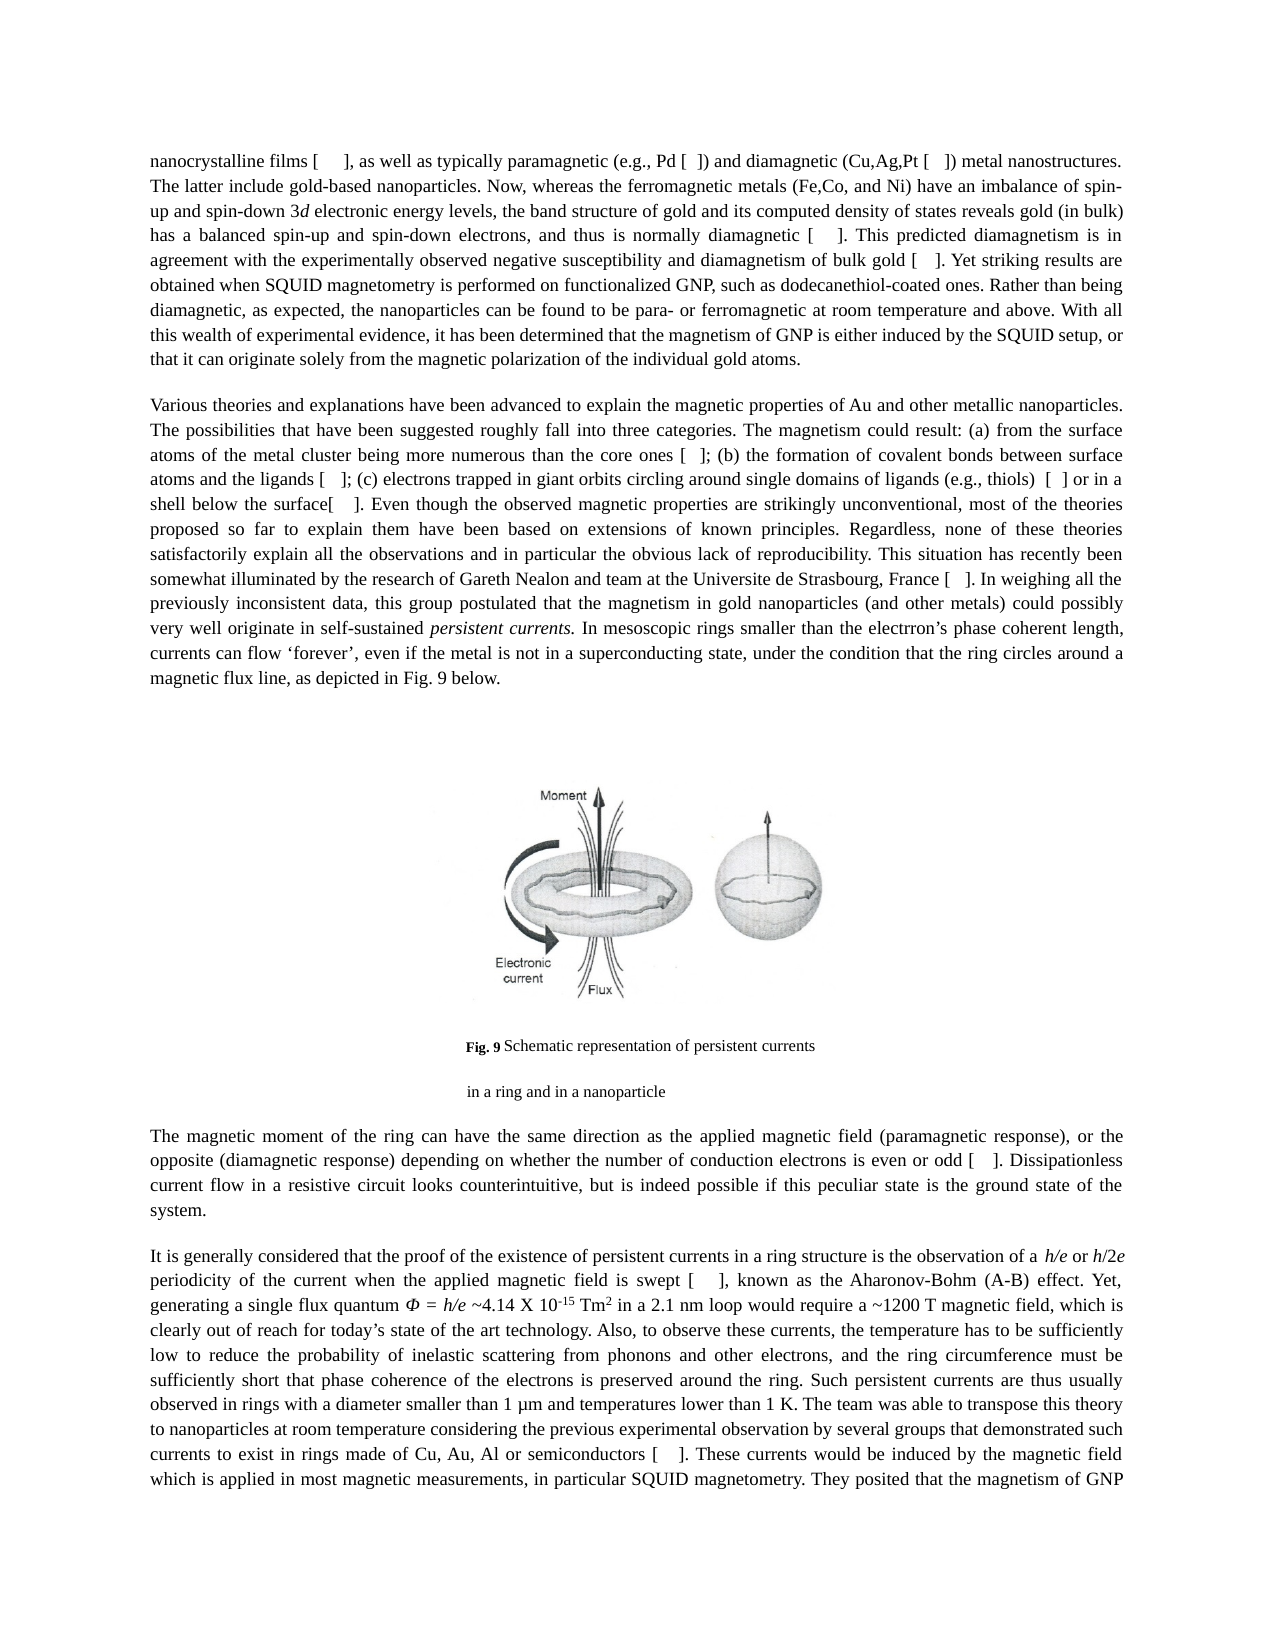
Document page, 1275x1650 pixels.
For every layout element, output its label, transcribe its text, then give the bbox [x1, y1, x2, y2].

text Various theories and explanations have been advanced to explain the magnetic properties of Au and other metallic nanoparticles. The possibilities that have been suggested roughly fall into three categories. The magnetism could result: (a) from the surface atoms of the metal cluster being more numerous than the core ones [ ]; (b) the formation of covalent bonds between surface atoms and the ligands [ ]; (c) electrons trapped in giant orbits circling around single domains of ligands (e.g., thiols) [ ] or in a shell below the surface[ ]. Even though the observed magnetic properties are strikingly unconventional, most of the theories proposed so far to explain them have been based on extensions of known principles. Regardless, none of these theories satisfactorily explain all the observations and in particular the obvious lack of reproducibility. This situation has recently been somewhat illuminated by the research of Gareth Nealon and team at the Universite de Strasbourg, France [ ]. In weighing all the previously inconsistent data, this group postulated that the magnetism in gold nanoparticles (and other metals) could possibly very well originate in self-sustained persistent currents. In mesoscopic rings smaller than the electrron’s phase coherent length, currents can flow ‘forever’, even if the metal is not in a superconducting state, under the condition that the ring circles around a magnetic flux line, as depicted in Fig. 9 below. [150, 394, 1125, 688]
text Fig. 9 Schematic representation of persistent currents [150, 1029, 1125, 1057]
text It is generally considered that the proof of the existence of persistent currents in a ring structure is the observation of a h/e or h/2e periodicity of the current when the applied magnetic field is swept [ ], known as the Aharonov-Bohm (A-B) effect. Yet, generating a single flux quantum Φ = h/e ~4.14 X 10-15 Tm2 in a 2.1 nm loop would require a ~1200 T magnetic field, which is clearly out of reach for today’s state of the art technology. Also, to observe these currents, the temperature has to be sufficiently low to reduce the probability of inelastic scattering from phonons and other electrons, and the ring circumference must be sufficiently short that phase coherence of the electrons is preserved around the ring. Such persistent currents are thus usually observed in rings with a diameter smaller than 1 µm and temperatures lower than 1 K. The team was able to transpose this theory to nanoparticles at room temperature considering the previous experimental observation by several groups that demonstrated such currents to exist in rings made of Cu, Au, Al or semiconductors [ ]. These currents would be induced by the magnetic field which is applied in most magnetic measurements, in particular SQUID magnetometry. They posited that the magnetism of GNP [150, 1244, 1125, 1489]
text The magnetic moment of the ring can have the same direction as the applied magnetic field (paramagnetic response), or the opposite (diamagnetic response) depending on whether the number of conduction electrons is even or odd [ ]. Dissipationless current flow in a resistive circuit looks counterintuitive, but is indeed possible if this peculiar state is the ground state of the system. [150, 1124, 1125, 1220]
text in a ring and in a nanoparticle [150, 1082, 1125, 1101]
text nanocrystalline films [ ], as well as typically paramagnetic (e.g., Pd [ ]) and diamagnetic (Cu,Ag,Pt [ ]) metal nanostructures. The latter include gold-based nanoparticles. Now, whereas the ferromagnetic metals (Fe,Co, and Ni) have an imbalance of spin-up and spin-down 3d electronic energy levels, the band structure of gold and its computed density of states reveals gold (in bulk) has a balanced spin-up and spin-down electrons, and thus is normally diamagnetic [ ]. This predicted diamagnetism is in agreement with the experimentally observed negative susceptibility and diamagnetism of bulk gold [ ]. Yet striking results are obtained when SQUID magnetometry is performed on functionalized GNP, such as dodecanethiol-coated ones. Rather than being diamagnetic, as expected, the nanoparticles can be found to be para- or ferromagnetic at room temperature and above. With all this wealth of experimental evidence, it has been determined that the magnetism of GNP is either induced by the SQUID setup, or that it can originate solely from the magnetic polarization of the individual gold atoms. [150, 150, 1125, 370]
